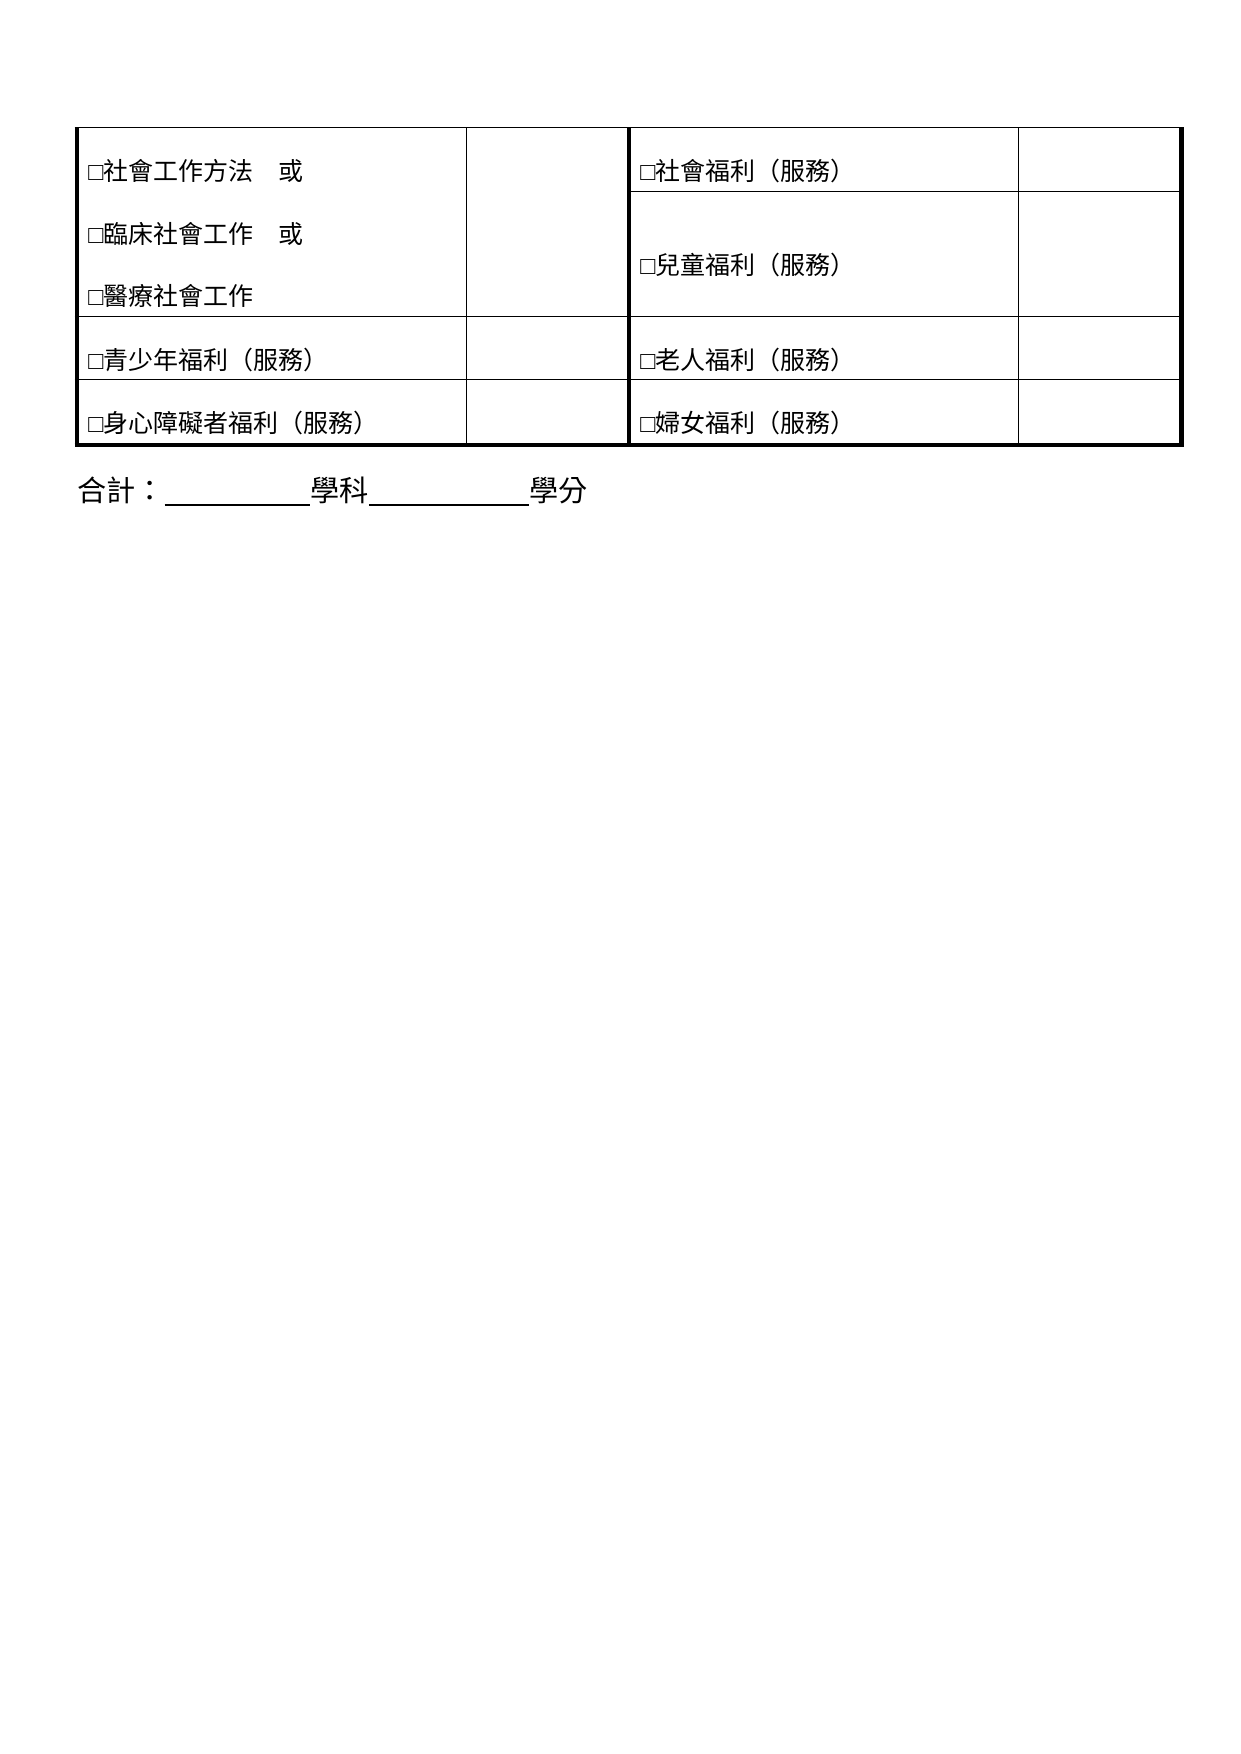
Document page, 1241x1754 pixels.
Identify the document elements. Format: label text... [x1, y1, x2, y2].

table_cell □社會福利（服務） [631, 128, 1018, 191]
table_cell [1019, 128, 1179, 191]
table_cell [1019, 380, 1179, 443]
table_cell [1019, 192, 1179, 316]
table_cell □老人福利（服務） [631, 317, 1018, 379]
table_cell [467, 128, 627, 316]
table_cell [1019, 317, 1179, 379]
table_cell □兒童福利（服務） [631, 192, 1018, 316]
text 合計： 學科 學分 [77, 447, 1181, 510]
table_cell □婦女福利（服務） [631, 380, 1018, 443]
table_cell □社會工作方法 或 □臨床社會工作 或 □醫療社會工作 [79, 128, 466, 316]
table_cell □青少年福利（服務） [79, 317, 466, 379]
table_cell □身心障礙者福利（服務） [79, 380, 466, 443]
table_cell [467, 380, 627, 443]
table_cell [467, 317, 627, 379]
